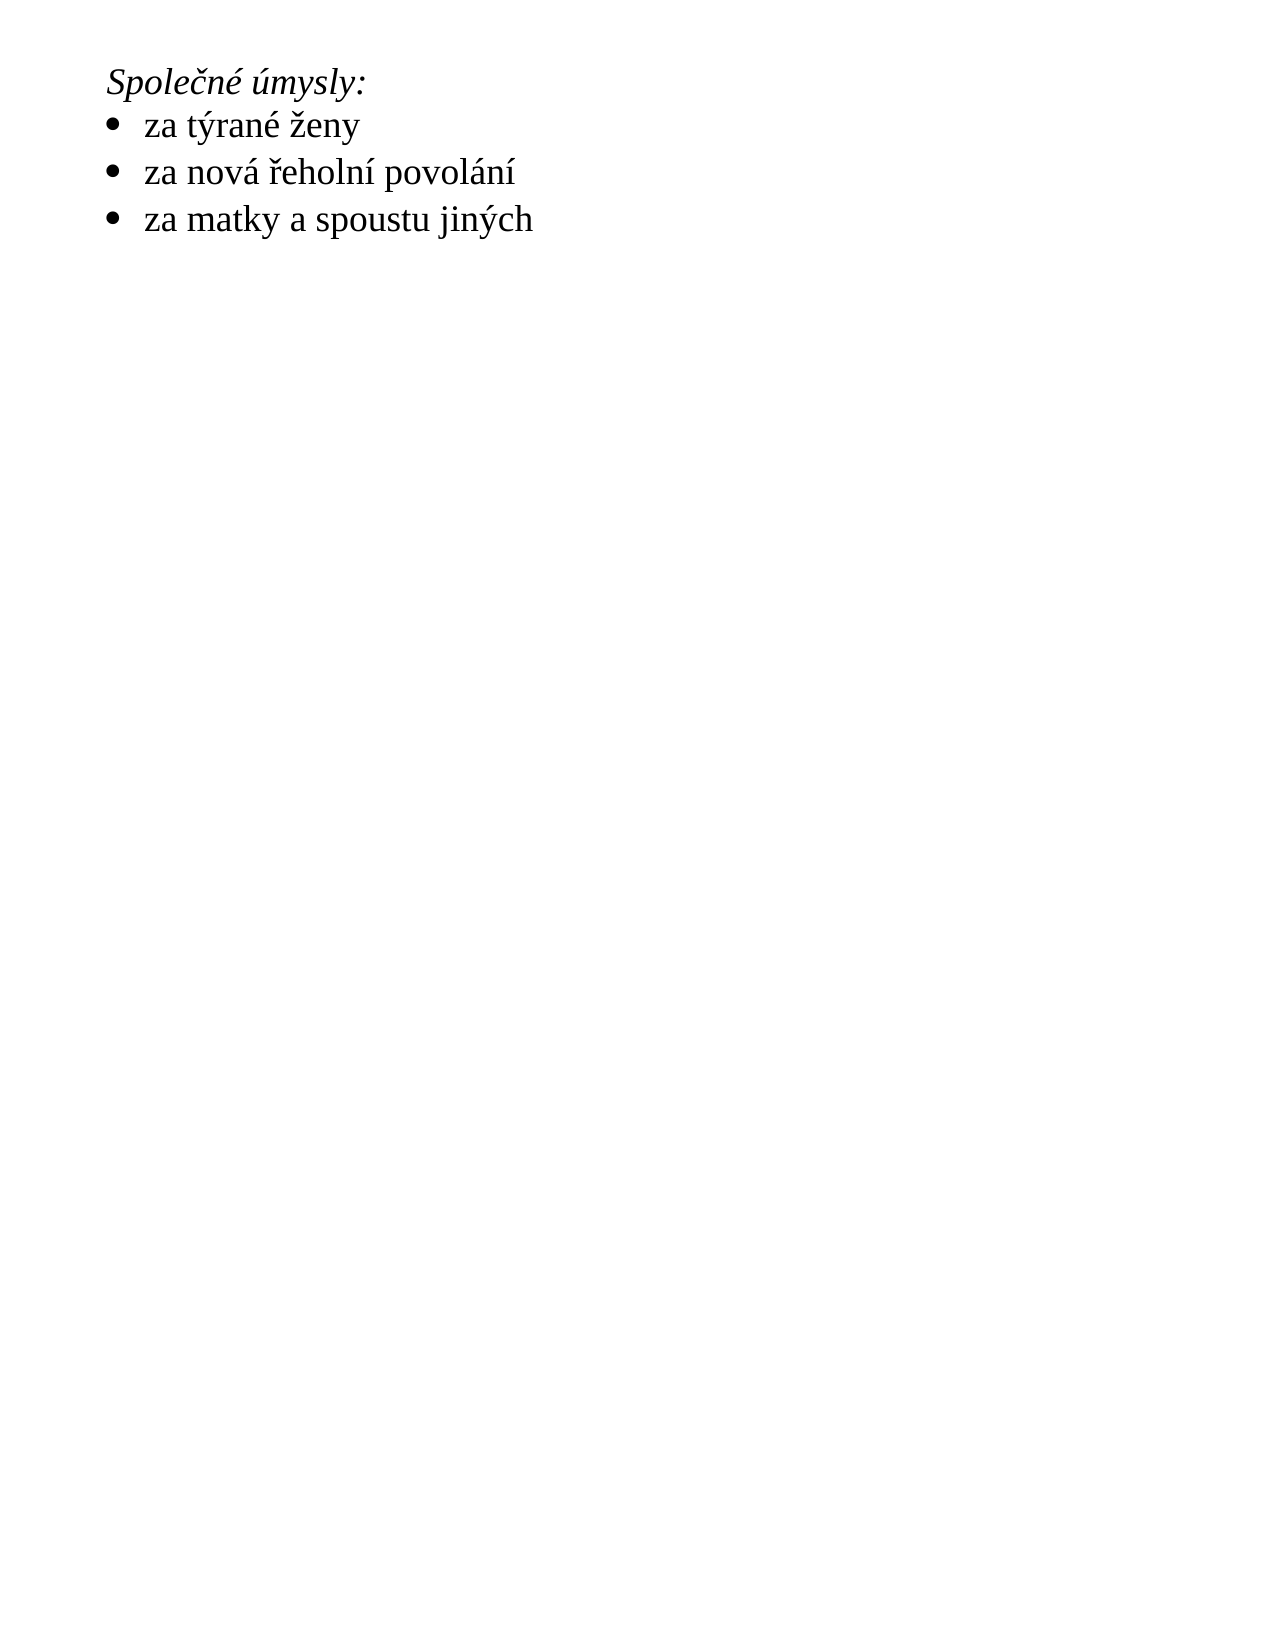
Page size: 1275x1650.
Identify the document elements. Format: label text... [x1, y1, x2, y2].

list za nová řeholní povolání [106, 245, 1169, 288]
text Společné úmysly: [106, 154, 1169, 197]
list za matky a spoustu jiných [106, 292, 1169, 335]
list za týrané ženy [106, 197, 1169, 241]
list kontakt 731 402 749 [106, 59, 1169, 102]
